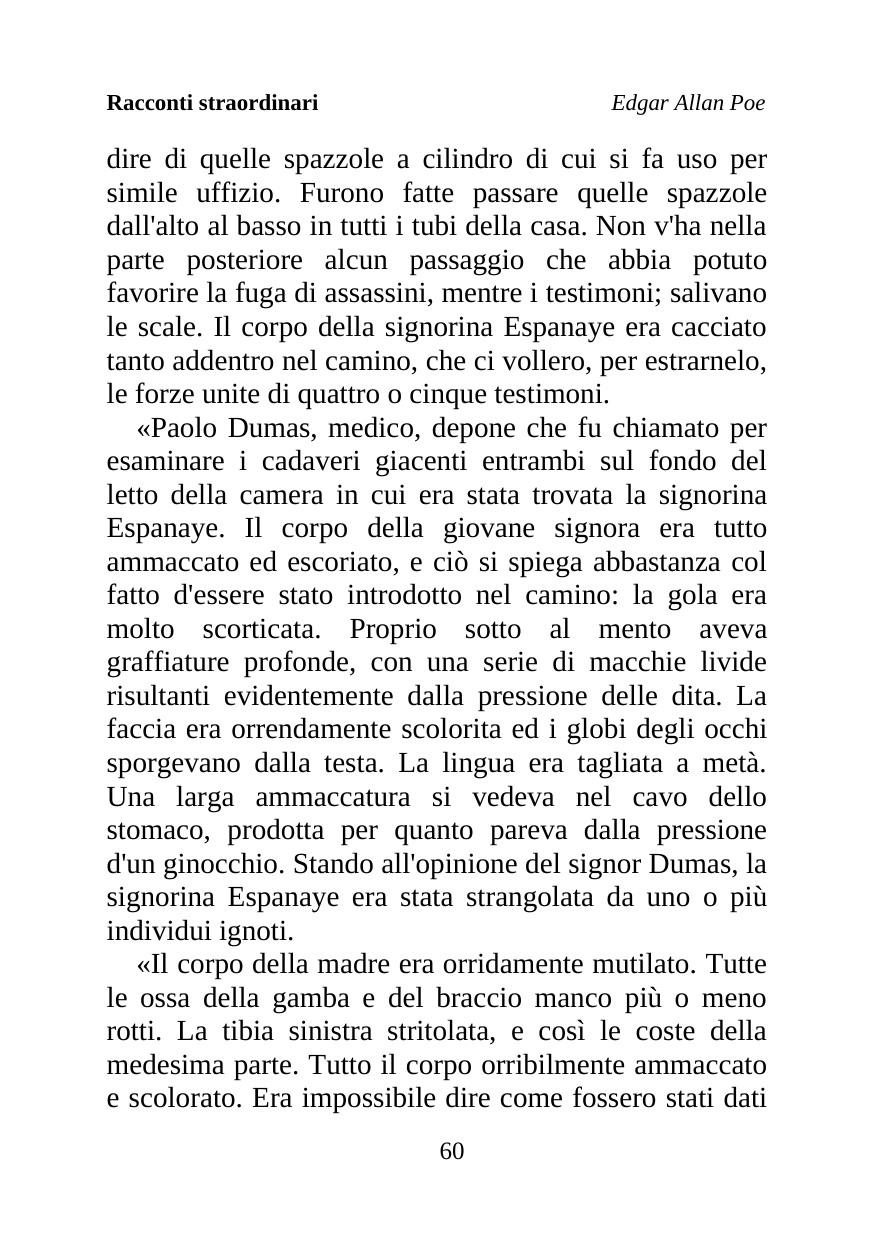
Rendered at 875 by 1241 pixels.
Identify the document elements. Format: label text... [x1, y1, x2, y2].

text «Il corpo della madre era orridamente mutilato. Tutte le ossa della gamba e del braccio manco più o meno rotti. La tibia sinistra stritolata, e così le coste della medesima parte. Tutto il corpo orribilmente ammaccato e scolorato. Era impossibile dire come fossero stati dati [106, 946, 768, 1114]
text «Paolo Dumas, medico, depone che fu chiamato per esaminare i cadaveri giacenti entrambi sul fondo del letto della camera in cui era stata trovata la signorina Espanaye. Il corpo della giovane signora era tutto ammaccato ed escoriato, e ciò si spiega abbastanza col fatto d'essere stato introdotto nel camino: la gola era molto scorticata. Proprio sotto al mento aveva graffiature profonde, con una serie di macchie livide risultanti evidentemente dalla pressione delle dita. La faccia era orrendamente scolorita ed i globi degli occhi sporgevano dalla testa. La lingua era tagliata a metà. Una larga ammaccatura si vedeva nel cavo dello stomaco, prodotta per quanto pareva dalla pressione d'un ginocchio. Stando all'opinione del signor Dumas, la signorina Espanaye era stata strangolata da uno o più individui ignoti. [106, 410, 768, 946]
text dire di quelle spazzole a cilindro di cui si fa uso per simile uffizio. Furono fatte passare quelle spazzole dall'alto al basso in tutti i tubi della casa. Non v'ha nella parte posteriore alcun passaggio che abbia potuto favorire la fuga di assassini, mentre i testimoni; salivano le scale. Il corpo della signorina Espanaye era cacciato tanto addentro nel camino, che ci vollero, per estrarnelo, le forze unite di quattro o cinque testimoni. [106, 141, 768, 410]
